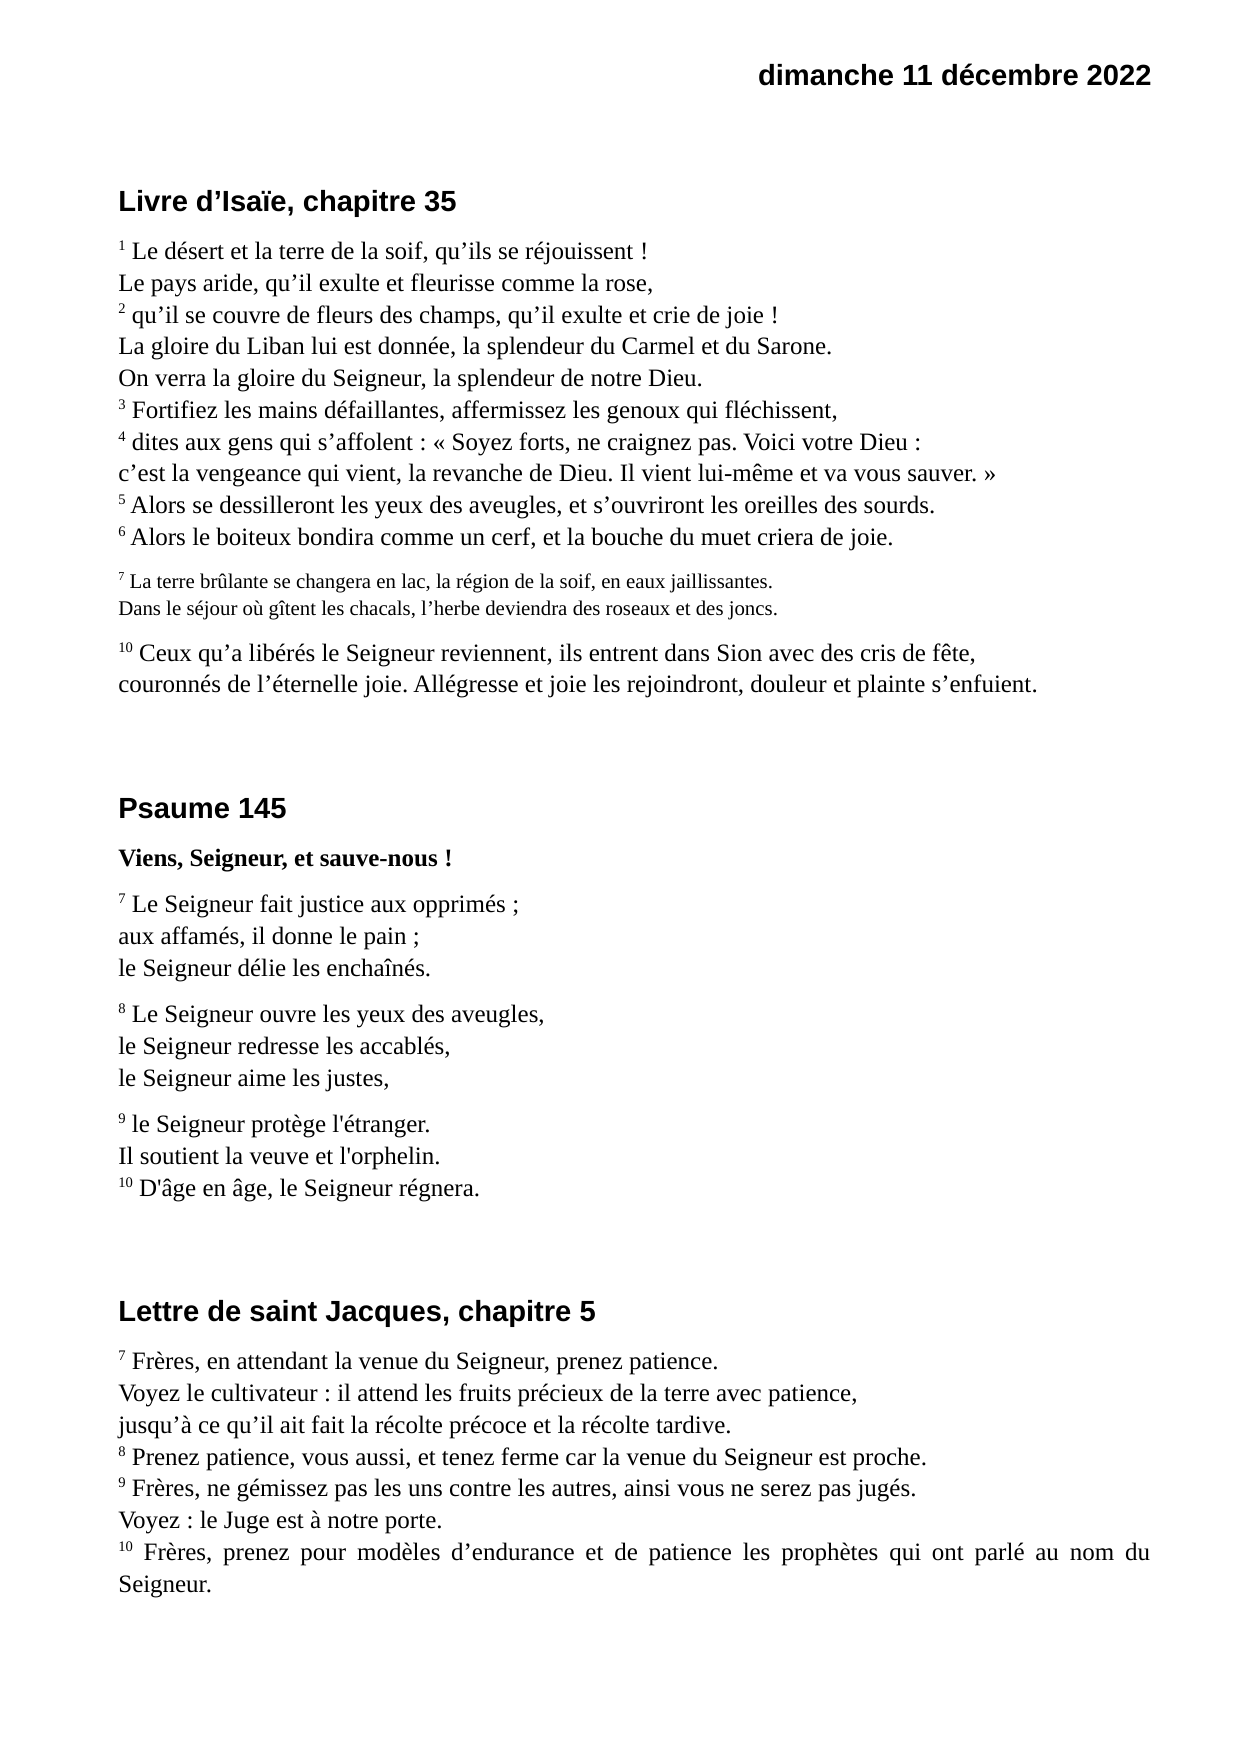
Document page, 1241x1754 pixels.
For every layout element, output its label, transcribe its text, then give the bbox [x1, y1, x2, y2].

subtitle dimanche 11 décembre 2022 [118, 59, 1152, 92]
text le Seigneur aime les justes, [118, 1064, 1152, 1092]
text 8 Le Seigneur ouvre les yeux des aveugles, [118, 1001, 1152, 1028]
text Voyez le cultivateur : il attend les fruits précieux de la terre avec patience, [118, 1379, 1152, 1407]
text 7 Le Seigneur fait justice aux opprimés ; [118, 890, 1152, 918]
text le Seigneur délie les enchaînés. [118, 954, 1152, 982]
text 3 Fortifiez les mains défaillantes, affermissez les genoux qui fléchissent, [118, 396, 1152, 424]
text La gloire du Liban lui est donnée, la splendeur du Carmel et du Sarone. [118, 332, 1152, 360]
text Viens, Seigneur, et sauve-nous ! [118, 844, 1152, 872]
subtitle Livre d’Isaïe, chapitre 35 [118, 185, 1152, 218]
text aux affamés, il donne le pain ; [118, 922, 1152, 950]
text 9 Frères, ne gémissez pas les uns contre les autres, ainsi vous ne serez pas jugés. [118, 1474, 1152, 1502]
text 7 Frères, en attendant la venue du Seigneur, prenez patience. [118, 1347, 1152, 1375]
text 10 Frères, prenez pour modèles d’endurance et de patience les prophètes qui ont parlé au nom du Seigneur. [118, 1538, 1152, 1597]
text jusqu’à ce qu’il ait fait la récolte précoce et la récolte tardive. [118, 1411, 1152, 1439]
text Le pays aride, qu’il exulte et fleurisse comme la rose, [118, 269, 1152, 297]
text On verra la gloire du Seigneur, la splendeur de notre Dieu. [118, 364, 1152, 392]
text c’est la vengeance qui vient, la revanche de Dieu. Il vient lui-même et va vous sauver. » [118, 459, 1152, 487]
text 7 La terre brûlante se changera en lac, la région de la soif, en eaux jaillissantes. [118, 570, 1152, 593]
text couronnés de l’éternelle joie. Allégresse et joie les rejoindront, douleur et plainte s’enfuient. [118, 671, 1152, 698]
text le Seigneur redresse les accablés, [118, 1032, 1152, 1060]
text Dans le séjour où gîtent les chacals, l’herbe deviendra des roseaux et des joncs. [118, 597, 1152, 620]
text 6 Alors le boiteux bondira comme un cerf, et la bouche du muet criera de joie. [118, 523, 1152, 551]
text 2 qu’il se couvre de fleurs des champs, qu’il exulte et crie de joie ! [118, 301, 1152, 328]
text Voyez : le Juge est à notre porte. [118, 1506, 1152, 1534]
text 4 dites aux gens qui s’affolent : « Soyez forts, ne craignez pas. Voici votre Dieu : [118, 428, 1152, 456]
text 1 Le désert et la terre de la soif, qu’ils se réjouissent ! [118, 237, 1152, 265]
text 9 le Seigneur protège l'étranger. [118, 1111, 1152, 1138]
text 5 Alors se dessilleront les yeux des aveugles, et s’ouvriront les oreilles des sourds. [118, 491, 1152, 519]
text 8 Prenez patience, vous aussi, et tenez ferme car la venue du Seigneur est proche. [118, 1443, 1152, 1470]
text 10 Ceux qu’a libérés le Seigneur reviennent, ils entrent dans Sion avec des cris de fête, [118, 639, 1152, 667]
text 10 D'âge en âge, le Seigneur régnera. [118, 1174, 1152, 1202]
subtitle Psaume 145 [118, 792, 1152, 824]
text Il soutient la veuve et l'orphelin. [118, 1142, 1152, 1170]
subtitle Lettre de saint Jacques, chapitre 5 [118, 1295, 1152, 1328]
